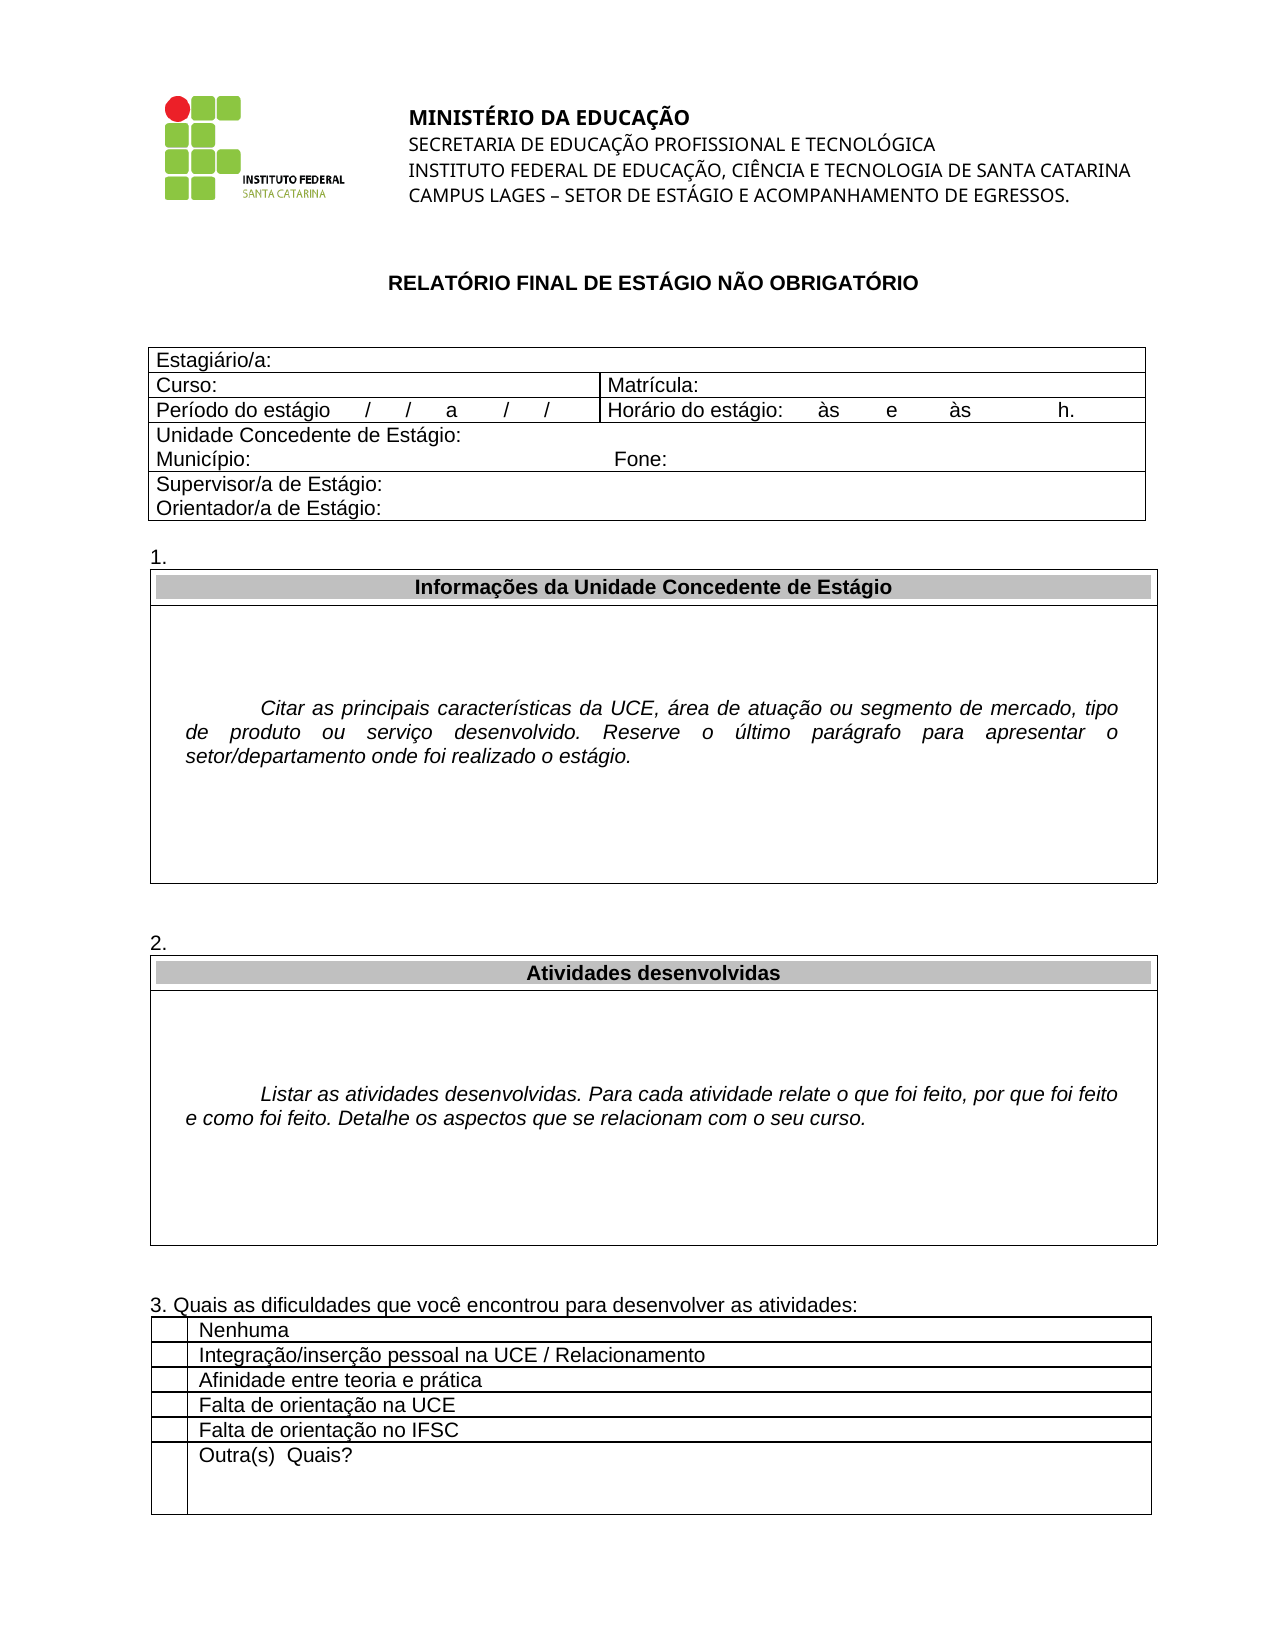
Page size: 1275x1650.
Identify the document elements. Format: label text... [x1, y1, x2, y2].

table_cell Outra(s) Quais? [188, 1443, 1151, 1514]
table_cell [152, 1393, 187, 1416]
table_cell [152, 1343, 187, 1366]
table_cell [152, 1443, 187, 1514]
text RELATÓRIO FINAL DE ESTÁGIO NÃO OBRIGATÓRIO [150, 270, 1157, 294]
table_cell Falta de orientação no IFSC [188, 1418, 1151, 1441]
table_cell [152, 1368, 187, 1391]
picture [165, 96, 345, 200]
table_header [152, 1318, 187, 1341]
table_cell Matrícula: [601, 373, 1145, 397]
table_header Informações da Unidade Concedente de Estágio [151, 570, 1157, 604]
table_cell Falta de orientação na UCE [188, 1393, 1151, 1416]
table_cell Período do estágio / / a / / [149, 398, 599, 422]
table_cell Afinidade entre teoria e prática [188, 1368, 1151, 1391]
table_cell Curso: [149, 373, 599, 397]
table_header Atividades desenvolvidas [151, 956, 1157, 990]
table_cell Horário do estágio: às e às h. [601, 398, 1145, 422]
table_cell Listar as atividades desenvolvidas. Para cada atividade relate o que foi feito, por que foi feito e como foi feito. Detalhe os aspectos que se relacionam com o seu curso. [151, 991, 1157, 1244]
table_header Nenhuma [188, 1318, 1151, 1341]
table_header Estagiário/a: [149, 348, 1145, 372]
table_cell Supervisor/a de Estágio: Orientador/a de Estágio: [149, 472, 1145, 520]
table_header [150, 89, 401, 222]
text 1. [150, 545, 1157, 569]
table_cell Integração/inserção pessoal na UCE / Relacionamento [188, 1343, 1151, 1366]
text 2. [150, 931, 1157, 955]
table_cell Citar as principais características da UCE, área de atuação ou segmento de mercado, tipo de produto ou serviço desenvolvido. Reserve o último parágrafo para apresentar o setor/departamento onde foi realizado o estágio. [151, 606, 1157, 883]
table_cell [152, 1418, 187, 1441]
text 3. Quais as dificuldades que você encontrou para desenvolver as atividades: [150, 1292, 1157, 1316]
table_header MINISTÉRIO DA EDUCAÇÃO SECRETARIA DE EDUCAÇÃO PROFISSIONAL E TECNOLÓGICA INSTITUTO FEDERAL DE EDUCAÇÃO, CIÊNCIA E TECNOLOGIA DE SANTA CATARINA CAMPUS LAGES – SETOR DE ESTÁGIO E ACOMPANHAMENTO DE EGRESSOS. [401, 89, 1154, 222]
table_cell Unidade Concedente de Estágio: Município: Fone: [149, 423, 1145, 471]
